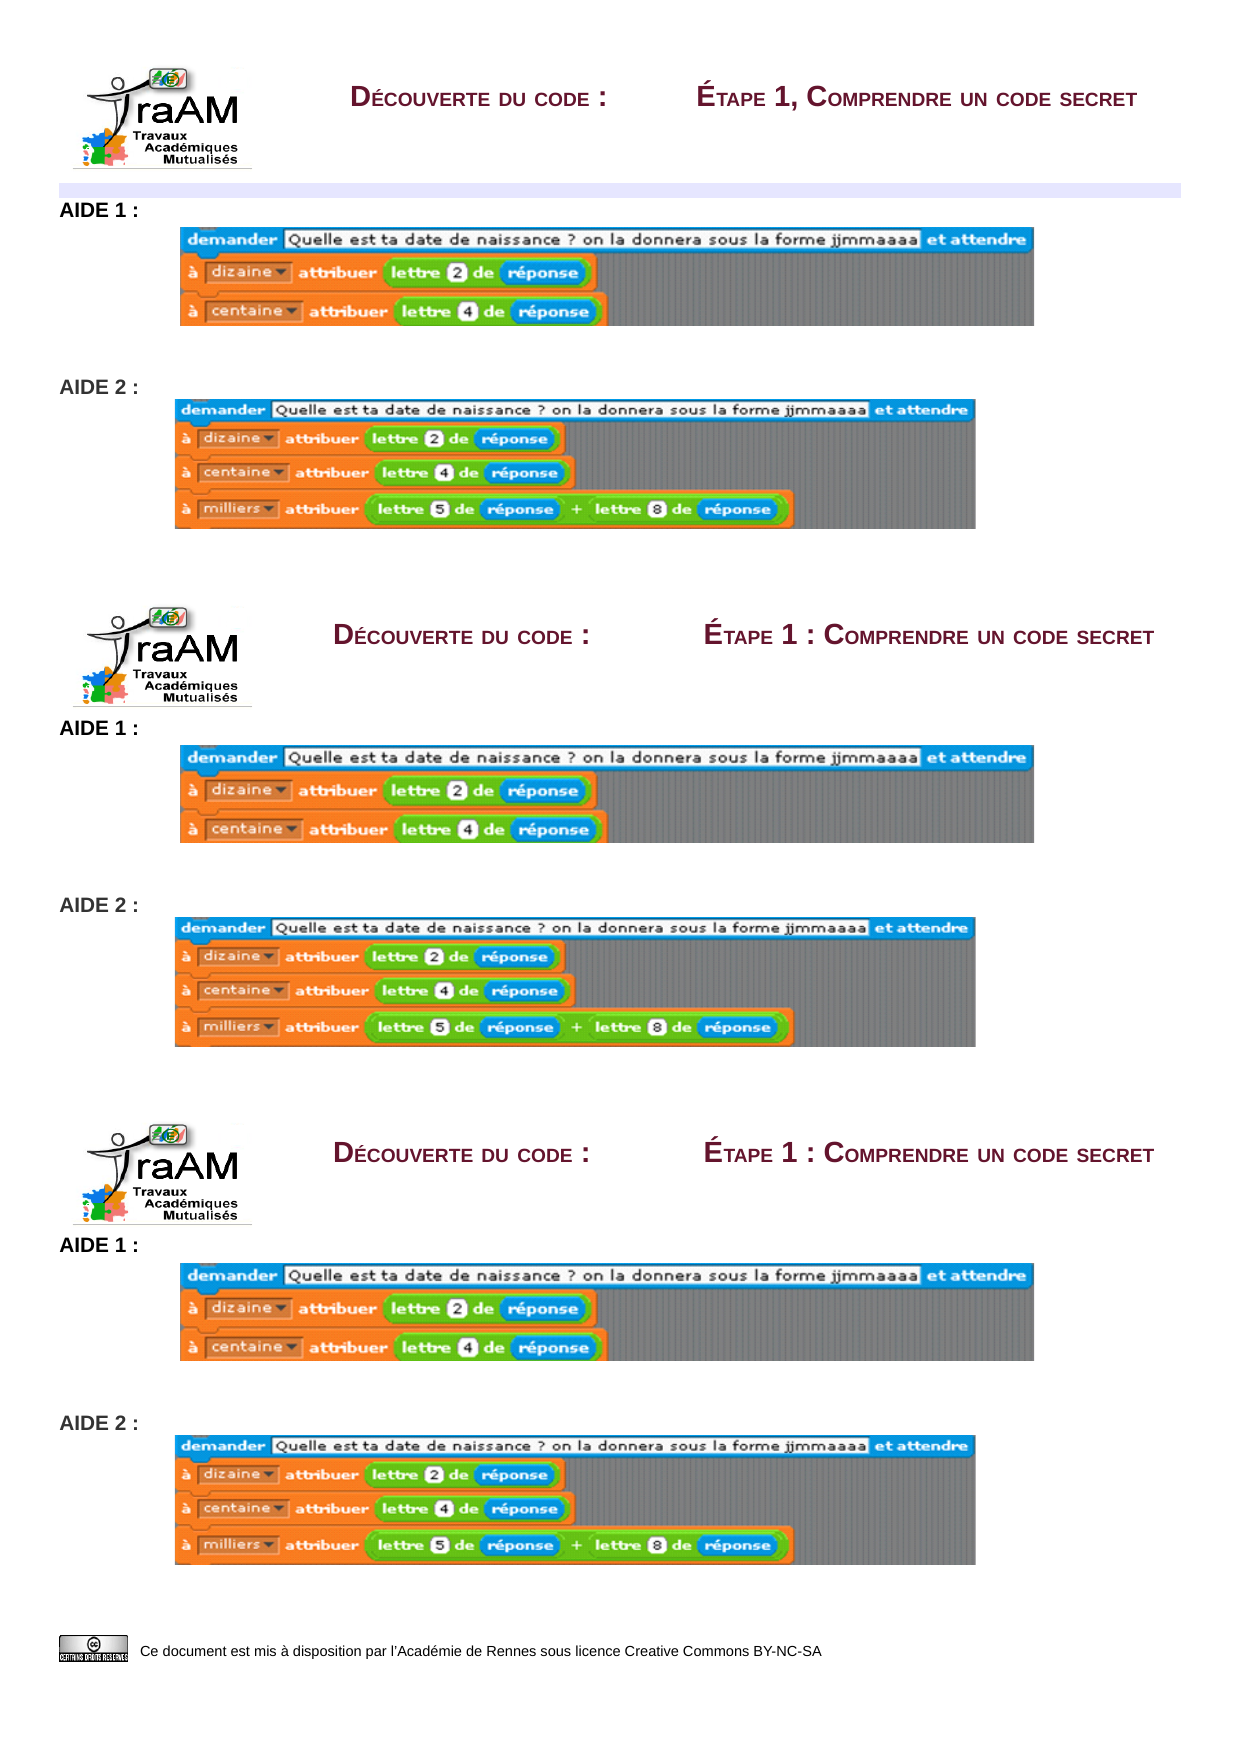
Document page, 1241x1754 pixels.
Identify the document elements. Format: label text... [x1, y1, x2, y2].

text AIDE 1 : [59, 198, 1181, 222]
text AIDE 2 : [59, 1411, 1181, 1434]
picture [59, 1635, 128, 1662]
table_header [59, 598, 265, 715]
text AIDE 1 : [59, 715, 1181, 739]
picture [71, 1121, 253, 1228]
text AIDE 2 : [59, 375, 1181, 399]
table_header Découverte du code : Étape 1 : Comprendre un code secret [265, 1115, 1181, 1233]
picture [71, 603, 253, 710]
table_header [59, 1115, 265, 1233]
text AIDE 2 : [59, 893, 1181, 917]
table_header Découverte du code : Étape 1 : Comprendre un code secret [265, 598, 1181, 715]
picture [71, 64, 253, 172]
text AIDE 1 : [59, 1233, 1181, 1257]
